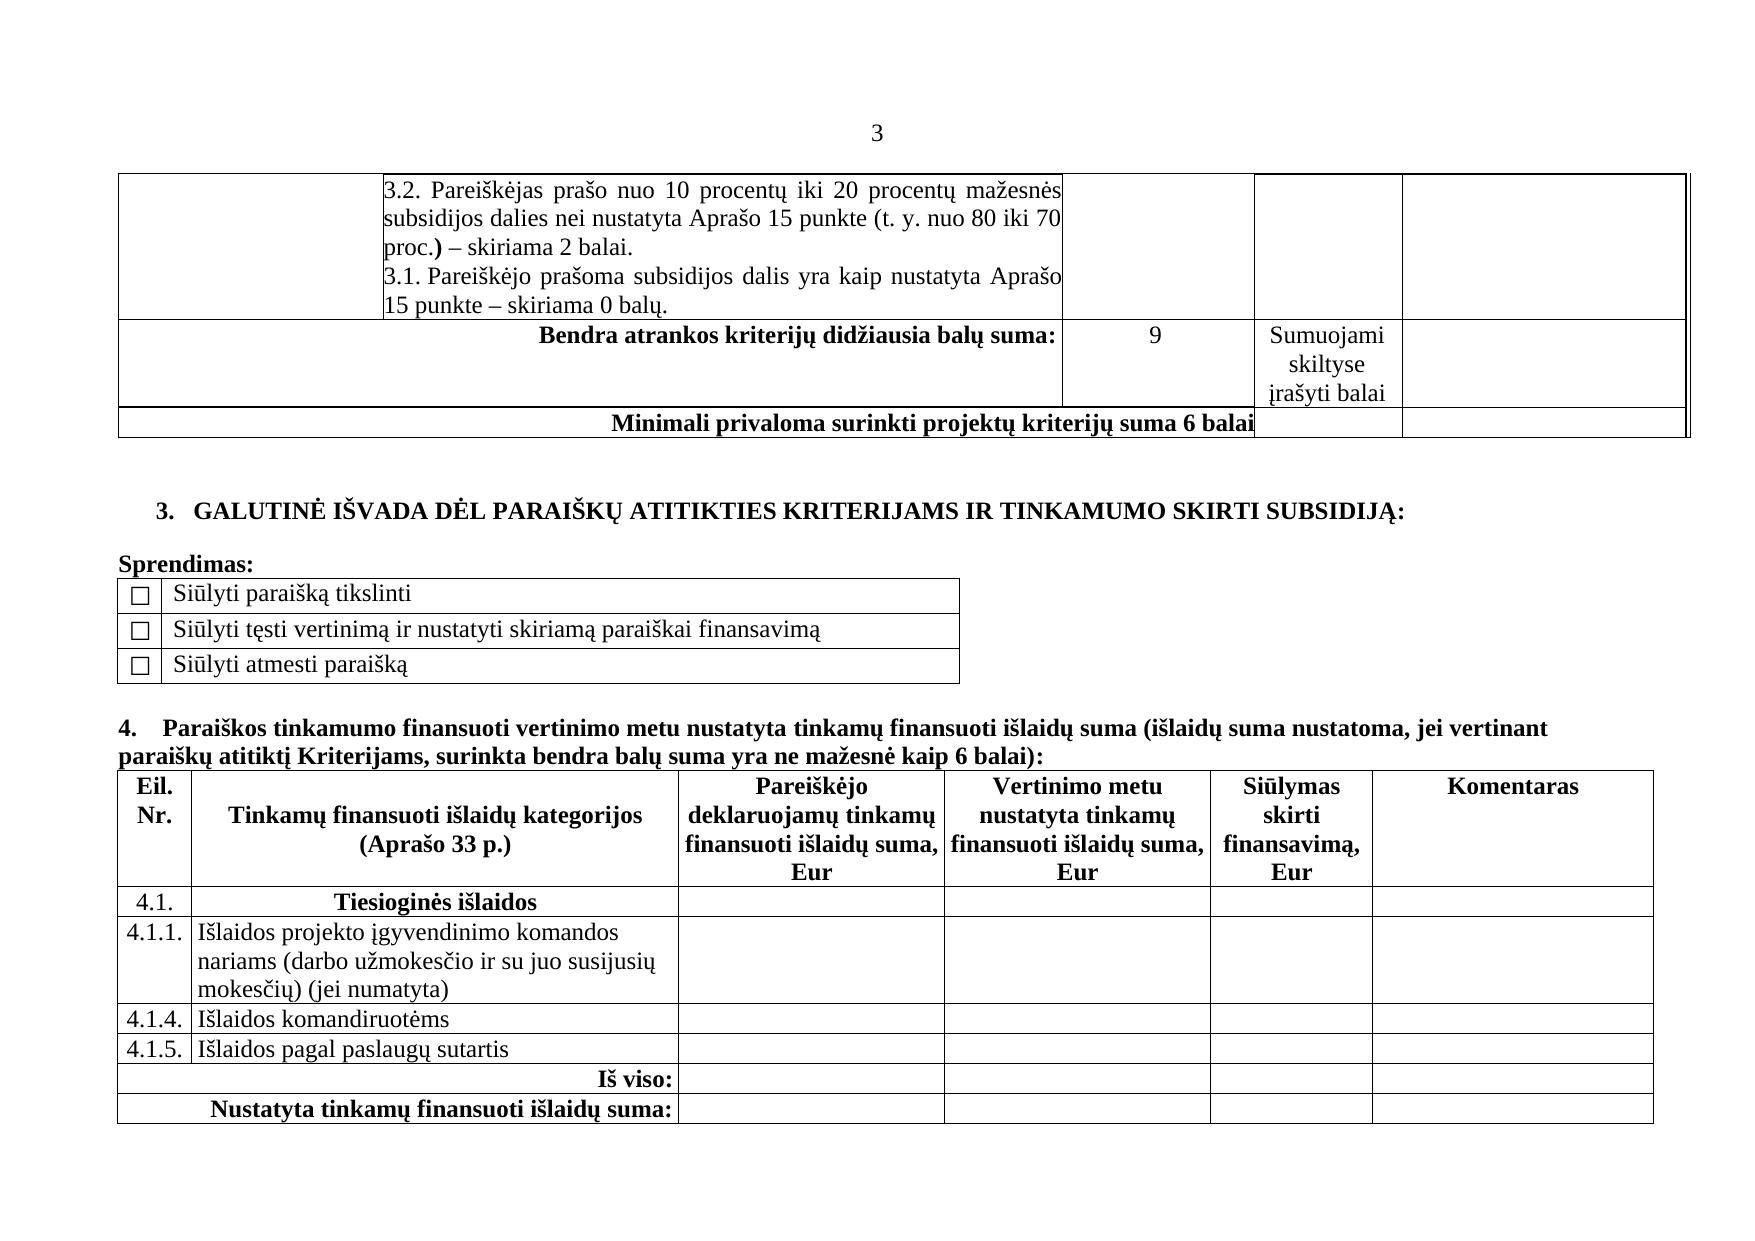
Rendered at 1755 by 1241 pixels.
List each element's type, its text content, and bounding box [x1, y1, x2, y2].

table_cell [945, 1064, 1210, 1093]
table_cell Nustatyta tinkamų finansuoti išlaidų suma: [118, 1094, 678, 1122]
table_cell [1373, 917, 1653, 1003]
table_cell Išlaidos komandiruotėms [192, 1004, 678, 1033]
table_cell [679, 1094, 944, 1122]
table_cell [1255, 175, 1402, 318]
table_cell Išlaidos projekto įgyvendinimo komandos nariams (darbo užmokesčio ir su juo susijusių mokesčių) (jei numatyta) [192, 917, 678, 1003]
table_cell [1373, 1034, 1653, 1063]
table_cell [945, 1004, 1210, 1033]
table_header ☐ [118, 579, 161, 613]
table_cell 4.1.1. [118, 917, 191, 1003]
table_cell [679, 1004, 944, 1033]
table_cell [1211, 1004, 1372, 1033]
table_header Siūlymas skirti finansavimą, Eur [1211, 771, 1372, 886]
table_cell [1255, 408, 1402, 437]
table_cell [1063, 174, 1254, 318]
text 4. Paraiškos tinkamumo finansuoti vertinimo metu nustatyta tinkamų finansuoti išlaidų suma (išlaidų suma nustatoma, jei vertinant paraiškų atitiktį Kriterijams, surinkta bendra balų suma yra ne mažesnė kaip 6 balai): [118, 713, 1636, 770]
table_cell [1211, 917, 1372, 1003]
table_cell Siūlyti atmesti paraišką [162, 649, 959, 683]
text Sprendimas: [118, 549, 1636, 577]
text 3. GALUTINĖ IŠVADA DĖL PARAIŠKŲ ATITIKTIES KRITERIJAMS IR TINKAMUMO SKIRTI SUBSIDIJĄ: [156, 496, 1636, 525]
table_cell Bendra atrankos kriterijų didžiausia balų suma: [119, 320, 1062, 406]
table_header Komentaras [1373, 771, 1653, 886]
table_cell [945, 917, 1210, 1003]
table_cell [1403, 175, 1685, 318]
table_cell [945, 887, 1210, 916]
table_cell [1211, 1064, 1372, 1093]
table_cell [119, 174, 383, 318]
table_cell Minimali privaloma surinkti projektų kriterijų suma 6 balai [119, 408, 1254, 437]
table_cell [679, 1034, 944, 1063]
table_cell Sumuojami skiltyse įrašyti balai [1255, 320, 1402, 406]
table_header Pareiškėjo deklaruojamų tinkamų finansuoti išlaidų suma, Eur [679, 771, 944, 886]
table_cell 9 [1063, 320, 1254, 406]
table_cell Tiesioginės išlaidos [192, 887, 678, 916]
table_cell ☐ [118, 614, 161, 648]
table_cell [1373, 1004, 1653, 1033]
table_cell [1373, 1094, 1653, 1122]
table_cell 4.1.5. [118, 1034, 191, 1063]
table_cell [679, 887, 944, 916]
table_header Vertinimo metu nustatyta tinkamų finansuoti išlaidų suma, Eur [945, 771, 1210, 886]
table_cell [679, 1064, 944, 1093]
table_cell [679, 917, 944, 1003]
table_cell [1211, 1034, 1372, 1063]
table_cell 3.2. Pareiškėjas prašo nuo 10 procentų iki 20 procentų mažesnės subsidijos dalies nei nustatyta Aprašo 15 punkte (t. y. nuo 80 iki 70 proc.) – skiriama 2 balai. 3.1. Pareiškėjo prašoma subsidijos dalis yra kaip nustatyta Aprašo 15 punkte – skiriama 0 balų. [384, 175, 1062, 318]
table_cell [945, 1094, 1210, 1122]
table_cell [1373, 1064, 1653, 1093]
table_header Siūlyti paraišką tikslinti [162, 579, 959, 613]
table_header Eil. Nr. [118, 771, 191, 886]
table_cell [1373, 887, 1653, 916]
table_cell Iš viso: [118, 1064, 678, 1093]
table_cell [1211, 1094, 1372, 1122]
table_cell Išlaidos pagal paslaugų sutartis [192, 1034, 678, 1063]
table_cell ☐ [118, 649, 161, 683]
table_cell 4.1.4. [118, 1004, 191, 1033]
table_header Tinkamų finansuoti išlaidų kategorijos (Aprašo 33 p.) [192, 771, 678, 886]
table_cell [945, 1034, 1210, 1063]
table_cell [1403, 408, 1685, 437]
table_cell [1403, 320, 1685, 406]
table_cell [1211, 887, 1372, 916]
table_cell Siūlyti tęsti vertinimą ir nustatyti skiriamą paraiškai finansavimą [162, 614, 959, 648]
table_cell 4.1. [118, 887, 191, 916]
